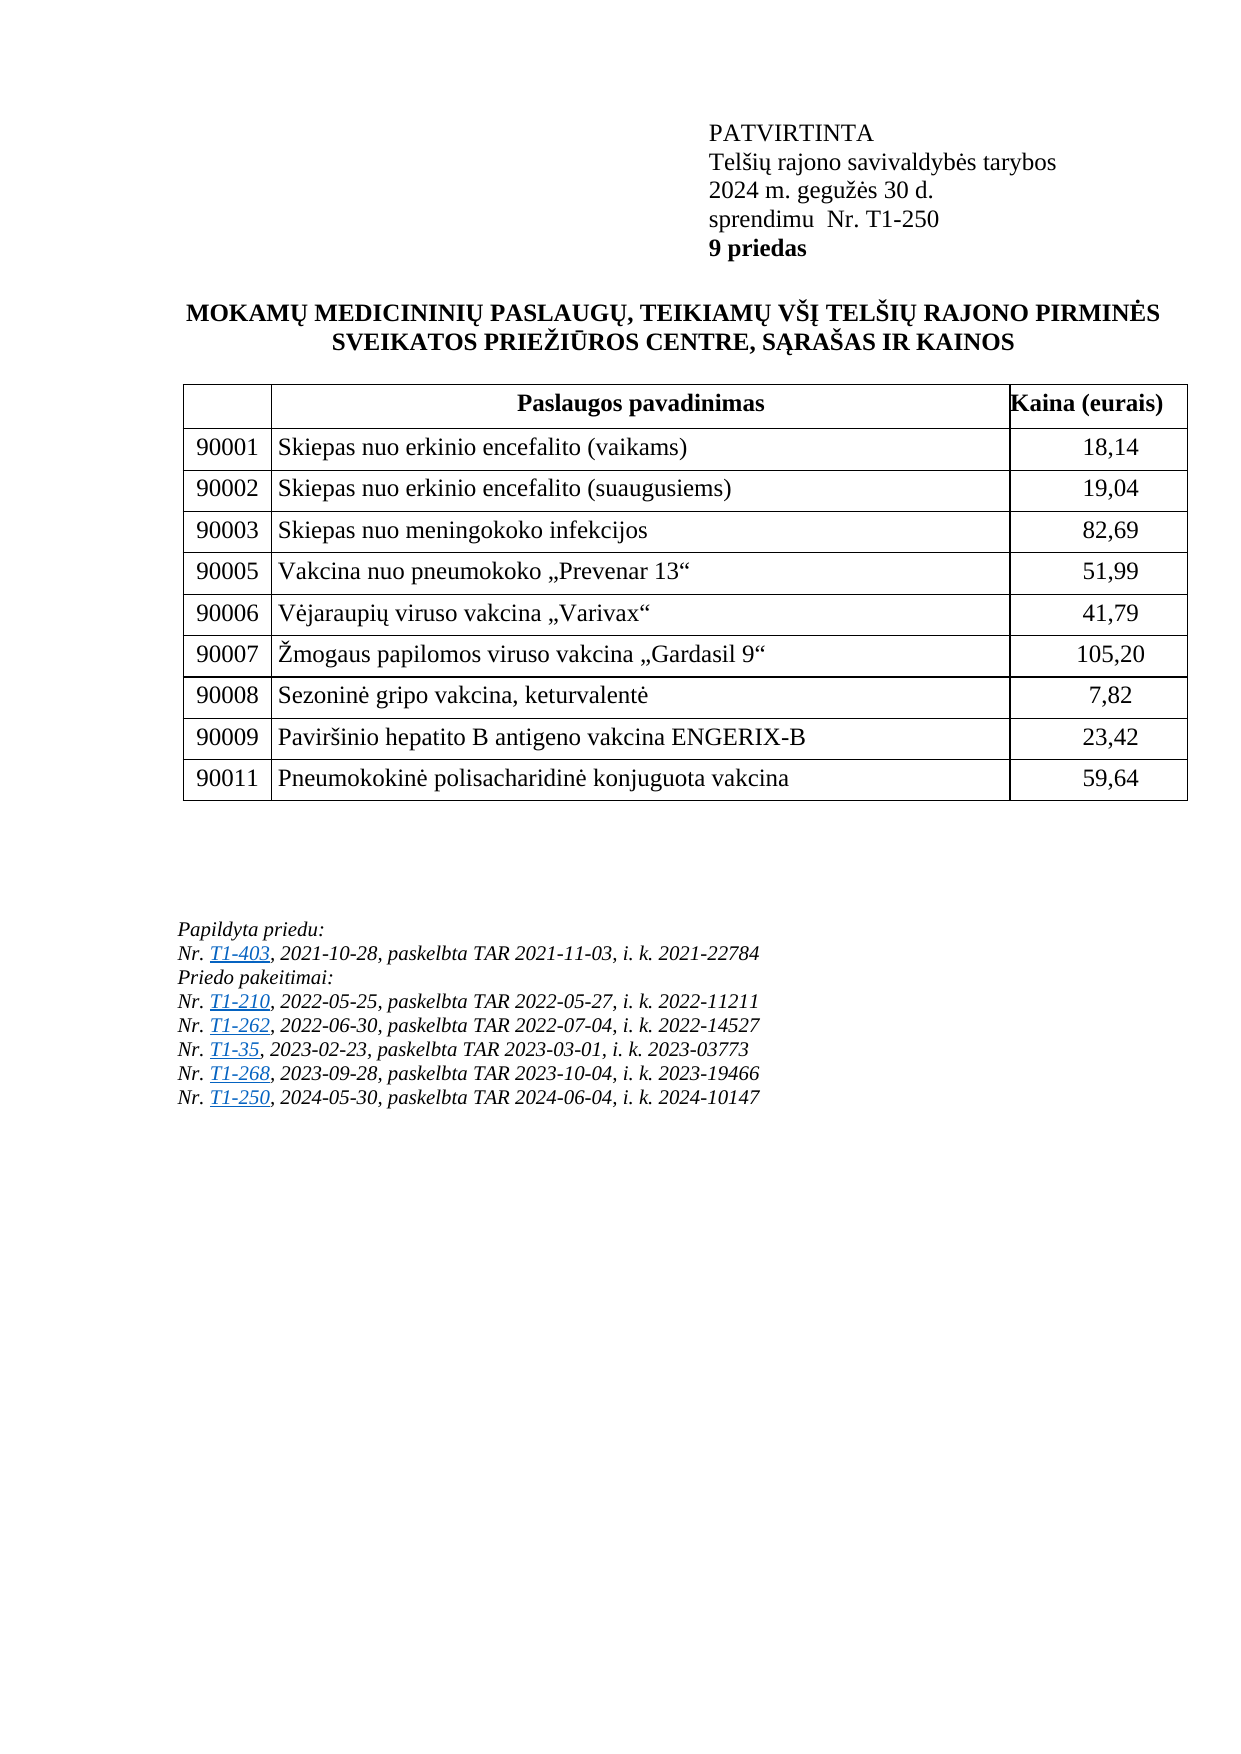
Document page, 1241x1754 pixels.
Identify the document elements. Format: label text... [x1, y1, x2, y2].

table_cell 105,20 [1011, 636, 1187, 676]
text Telšių rajono savivaldybės tarybos [512, 147, 1169, 176]
table_cell 90006 [184, 595, 271, 635]
text Priedo pakeitimai: [177, 964, 1169, 989]
text Nr. T1-262, 2022-06-30, paskelbta TAR 2022-07-04, i. k. 2022-14527 [177, 1013, 1169, 1037]
table_cell 51,99 [1011, 553, 1187, 594]
table_cell Vakcina nuo pneumokoko „Prevenar 13“ [272, 553, 1009, 594]
table_cell Vėjaraupių viruso vakcina „Varivax“ [272, 595, 1009, 635]
text Nr. T1-35, 2023-02-23, paskelbta TAR 2023-03-01, i. k. 2023-03773 [177, 1037, 1169, 1061]
table_cell Sezoninė gripo vakcina, keturvalentė [272, 678, 1009, 718]
table_cell 18,14 [1011, 429, 1187, 469]
table_cell 90008 [184, 678, 271, 718]
table_cell 41,79 [1011, 595, 1187, 635]
table_cell Pneumokokinė polisacharidinė konjuguota vakcina [272, 760, 1009, 800]
text MOKAMŲ MEDICININIŲ PASLAUGŲ, TEIKIAMŲ VŠĮ TELŠIŲ RAJONO PIRMINĖS SVEIKATOS PRIEŽIŪROS CENTRE, SĄRAŠAS IR KAINOS [177, 298, 1169, 355]
table_cell Skiepas nuo erkinio encefalito (vaikams) [272, 429, 1009, 469]
table_cell 90011 [184, 760, 271, 800]
text sprendimu Nr. T1-250 [512, 204, 1169, 233]
table_cell Paviršinio hepatito B antigeno vakcina ENGERIX-B [272, 719, 1009, 759]
table_cell 90003 [184, 512, 271, 552]
table_cell Skiepas nuo erkinio encefalito (suaugusiems) [272, 471, 1009, 511]
table_cell 59,64 [1011, 760, 1187, 800]
table_cell 82,69 [1011, 512, 1187, 552]
text 2024 m. gegužės 30 d. [512, 176, 1169, 204]
table_cell 90009 [184, 719, 271, 759]
table_cell Skiepas nuo meningokoko infekcijos [272, 512, 1009, 552]
table_header Kaina (eurais) [1011, 385, 1187, 428]
table_cell 7,82 [1011, 678, 1187, 718]
text Nr. T1-250, 2024-05-30, paskelbta TAR 2024-06-04, i. k. 2024-10147 [177, 1085, 1169, 1109]
text Papildyta priedu: [177, 916, 1169, 941]
table_cell 23,42 [1011, 719, 1187, 759]
text Nr. T1-403, 2021-10-28, paskelbta TAR 2021-11-03, i. k. 2021-22784 [177, 941, 1169, 964]
table_header [184, 385, 271, 428]
table_cell 90002 [184, 471, 271, 511]
table_cell 19,04 [1011, 471, 1187, 511]
table_cell Žmogaus papilomos viruso vakcina „Gardasil 9“ [272, 636, 1009, 676]
text patvirtinta [512, 118, 1169, 147]
text Nr. T1-210, 2022-05-25, paskelbta TAR 2022-05-27, i. k. 2022-11211 [177, 989, 1169, 1013]
text Nr. T1-268, 2023-09-28, paskelbta TAR 2023-10-04, i. k. 2023-19466 [177, 1061, 1169, 1085]
table_cell 90005 [184, 553, 271, 594]
table_cell 90001 [184, 429, 271, 469]
text 9 priedas [512, 233, 1169, 262]
table_header Paslaugos pavadinimas [272, 385, 1009, 428]
table_cell 90007 [184, 636, 271, 676]
